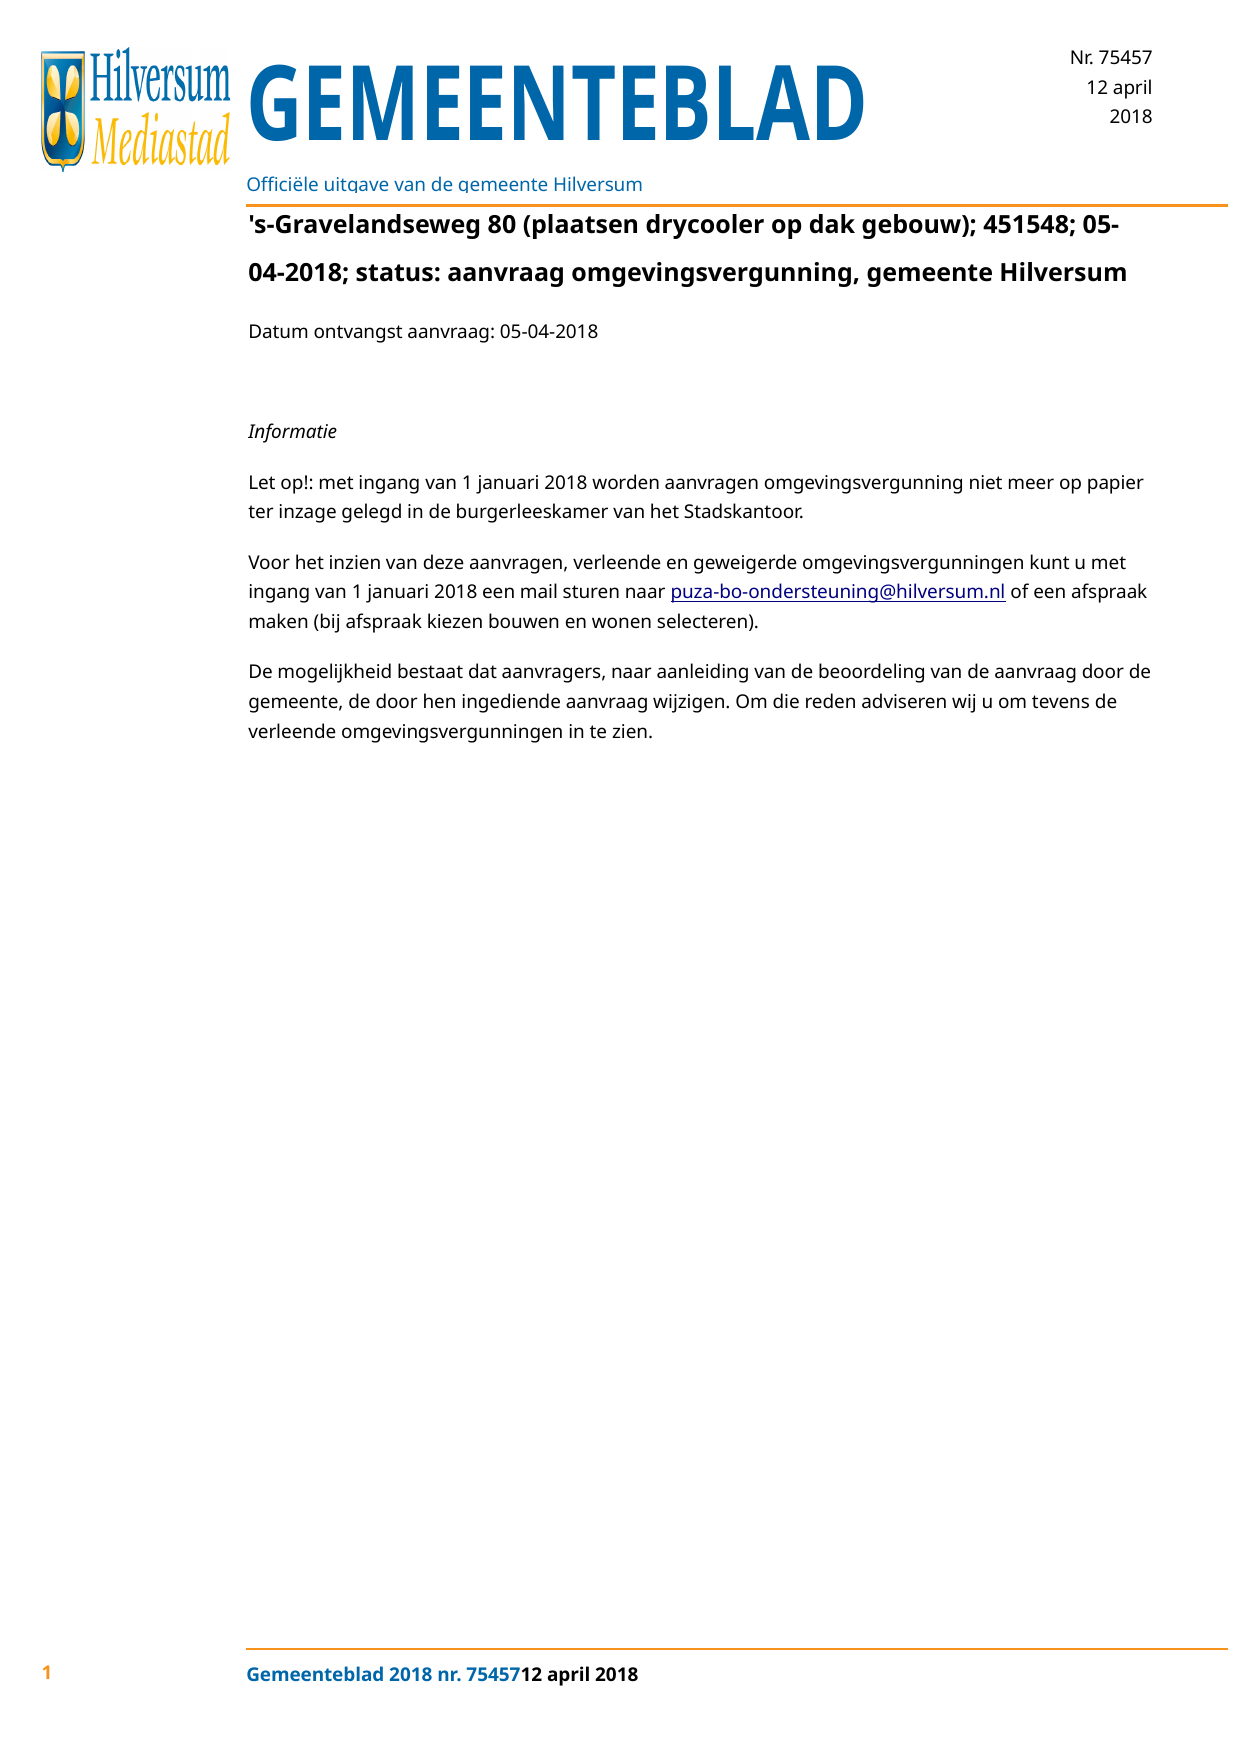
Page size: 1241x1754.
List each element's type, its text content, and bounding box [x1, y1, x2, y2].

text Voor het inzien van deze aanvragen, verleende en geweigerde omgevingsvergunningen kunt u met ingang van 1 januari 2018 een mail sturen naar puza-bo-ondersteuning@hilversum.nl of een afspraak maken (bij afspraak kiezen bouwen en wonen selecteren). [248, 549, 1152, 634]
text Let op!: met ingang van 1 januari 2018 worden aanvragen omgevingsvergunning niet meer op papier ter inzage gelegd in de burgerleeskamer van het Stadskantoor. [248, 469, 1152, 524]
text Informatie [248, 419, 1152, 444]
picture [41, 47, 231, 172]
text 's-Gravelandseweg 80 (plaatsen drycooler op dak gebouw); 451548; 05-04-2018; status: aanvraag omgevingsvergunning, gemeente Hilversum [248, 207, 1152, 288]
text De mogelijkheid bestaat dat aanvragers, naar aanleiding van de beoordeling van de aanvraag door de gemeente, de door hen ingediende aanvraag wijzigen. Om die reden adviseren wij u om tevens de verleende omgevingsvergunningen in te zien. [248, 659, 1152, 744]
text Datum ontvangst aanvraag: 05-04-2018 [248, 318, 1152, 344]
